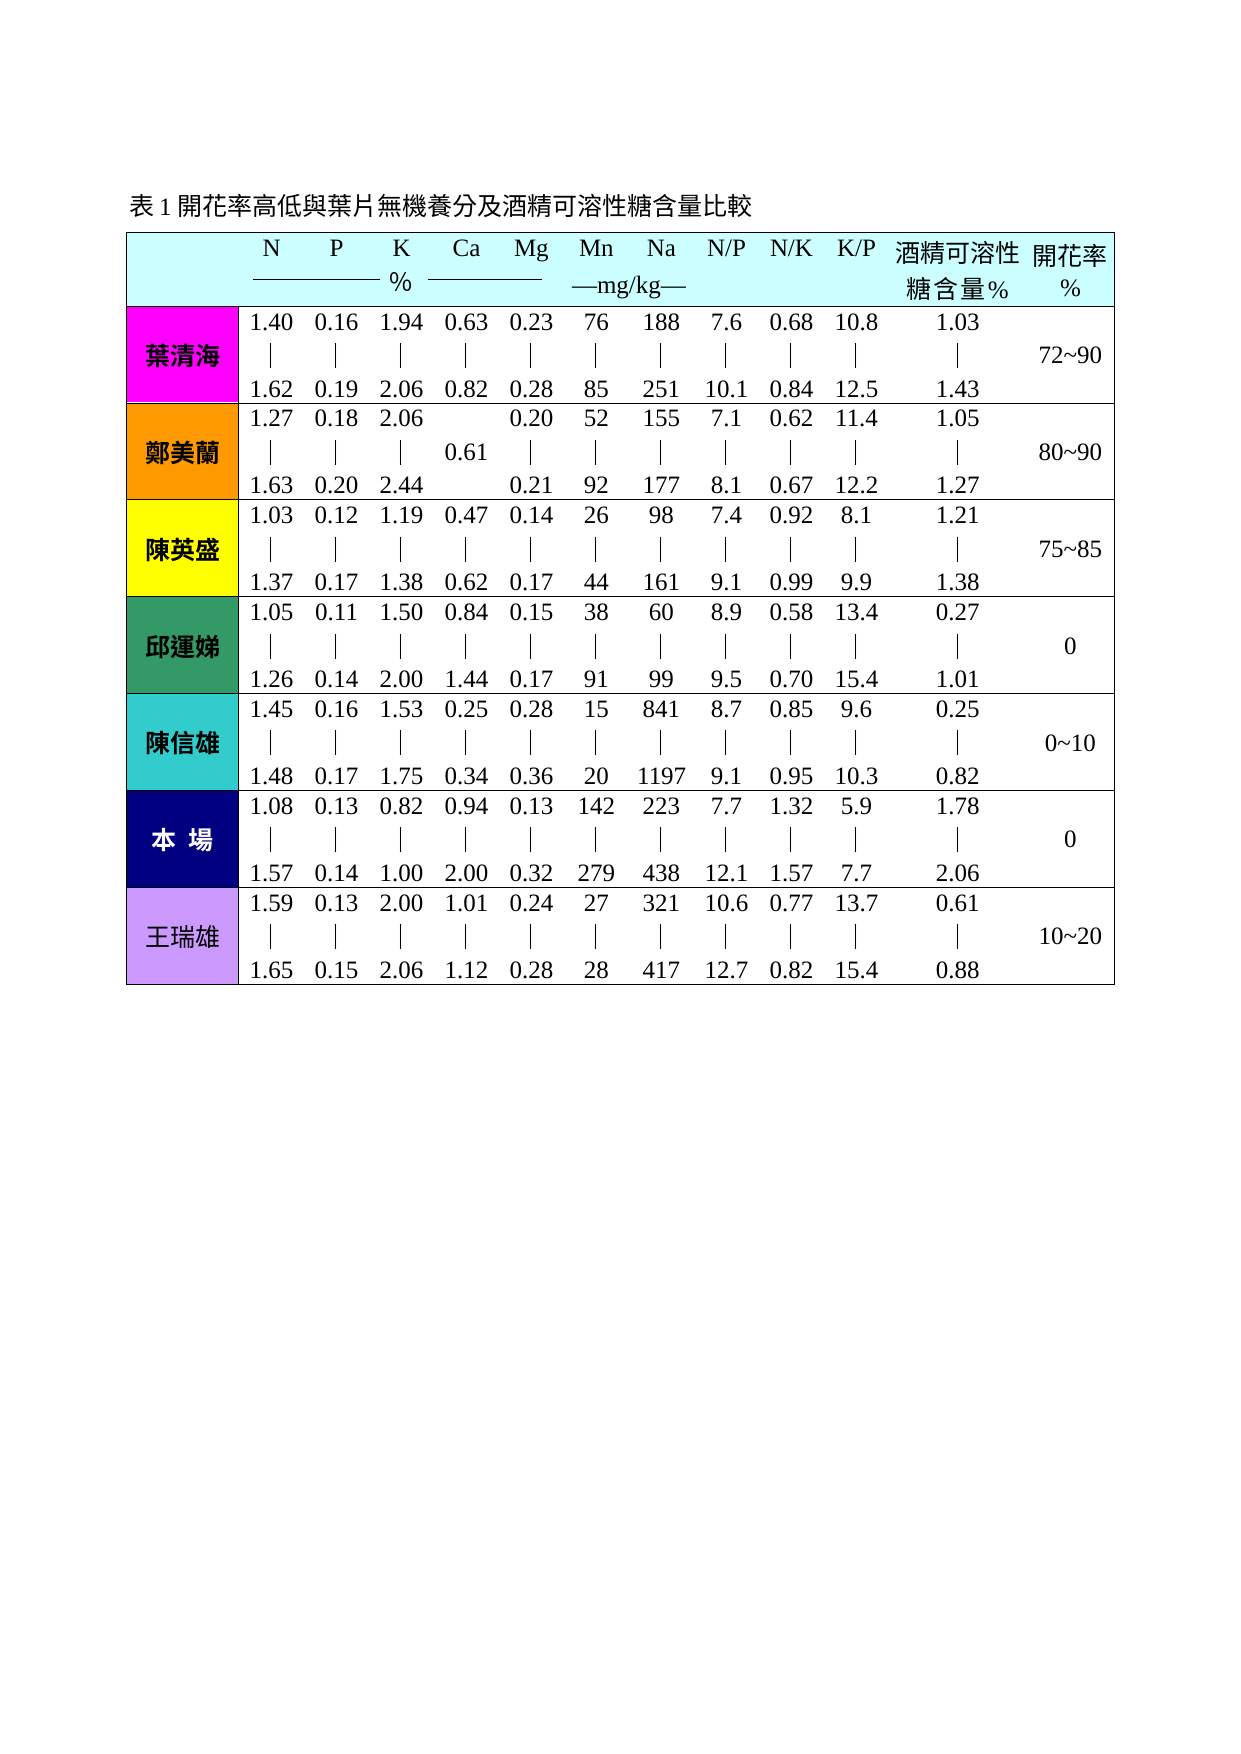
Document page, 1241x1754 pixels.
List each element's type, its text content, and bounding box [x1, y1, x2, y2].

table_cell 9.1 [694, 760, 759, 790]
table_cell ｜ [889, 626, 1026, 663]
table_cell 2.06 [369, 373, 434, 402]
table_cell ｜ [824, 529, 889, 566]
table_cell 27 [564, 888, 629, 917]
table_cell 0.58 [759, 597, 824, 626]
table_cell 1.57 [239, 857, 304, 887]
table_cell K [369, 233, 434, 262]
table_cell ｜ [499, 917, 564, 954]
table_cell 279 [564, 857, 629, 887]
table_cell 7.7 [694, 791, 759, 820]
table_cell ｜ [694, 917, 759, 954]
table_cell 0.14 [499, 500, 564, 529]
table_cell [1026, 597, 1114, 626]
table_cell [1026, 888, 1114, 917]
table_cell ｜ [824, 432, 889, 469]
table_cell 0.62 [434, 566, 499, 596]
table_cell 60 [629, 597, 694, 626]
table_cell 1.65 [239, 954, 304, 984]
table_cell 26 [564, 500, 629, 529]
table_cell ｜ [759, 335, 824, 373]
table_cell 0.12 [304, 500, 369, 529]
table_cell ｜ [629, 529, 694, 566]
table_cell ｜ [694, 529, 759, 566]
table_cell 1.40 [239, 307, 304, 335]
table_cell 1.03 [239, 500, 304, 529]
table_cell 0.17 [499, 566, 564, 596]
table_cell 10.3 [824, 760, 889, 790]
table_cell 0.15 [304, 954, 369, 984]
table_cell 1.08 [239, 791, 304, 820]
table_cell 0.16 [304, 694, 369, 723]
table_cell 13.4 [824, 597, 889, 626]
table_cell ｜ [434, 529, 499, 566]
table_cell ｜ [694, 626, 759, 663]
table_cell 0.92 [759, 500, 824, 529]
table_cell ｜ [239, 723, 304, 760]
table_cell [1026, 760, 1114, 790]
table_cell ｜ [499, 820, 564, 857]
table_cell 1.19 [369, 500, 434, 529]
table_cell ｜ [434, 723, 499, 760]
table_cell 0.94 [434, 791, 499, 820]
table_cell ｜ [304, 335, 369, 373]
table_cell ｜ [629, 723, 694, 760]
table_cell 75~85 [1026, 529, 1114, 566]
table_cell ｜ [889, 432, 1026, 469]
table_cell 0.82 [759, 954, 824, 984]
table_cell 0 [1026, 820, 1114, 857]
table_cell ｜ [889, 820, 1026, 857]
table_cell 葉清海 [127, 307, 238, 402]
table_cell 9.9 [824, 566, 889, 596]
table_cell Ca [434, 233, 499, 262]
table_cell 142 [564, 791, 629, 820]
table_cell [1026, 500, 1114, 529]
table_cell 1.62 [239, 373, 304, 402]
table_cell 92 [564, 470, 629, 499]
table_cell 80~90 [1026, 432, 1114, 469]
table_cell 0.17 [304, 566, 369, 596]
table_cell 1.05 [889, 404, 1026, 432]
table_cell 0.11 [304, 597, 369, 626]
table_cell ｜ [694, 820, 759, 857]
table_cell 8.1 [824, 500, 889, 529]
table_cell 44 [564, 566, 629, 596]
table_cell ｜ [434, 626, 499, 663]
table_cell 1.75 [369, 760, 434, 790]
table_cell ｜ [564, 723, 629, 760]
table_cell 1.63 [239, 470, 304, 499]
table_cell 1.50 [369, 597, 434, 626]
table_cell ｜ [304, 917, 369, 954]
table_cell ％ [239, 262, 564, 306]
table_cell [1026, 954, 1114, 984]
table_cell ｜ [304, 723, 369, 760]
table_cell ｜ [759, 432, 824, 469]
table_cell 177 [629, 470, 694, 499]
table_cell 1.43 [889, 373, 1026, 402]
table_cell ｜ [759, 626, 824, 663]
table_cell ｜ [239, 529, 304, 566]
table_cell ｜ [824, 917, 889, 954]
table_cell [1026, 566, 1114, 596]
table_cell [1026, 694, 1114, 723]
table_cell 7.7 [824, 857, 889, 887]
table_cell ｜ [499, 723, 564, 760]
table_cell ｜ [629, 335, 694, 373]
table_cell P [304, 233, 369, 262]
table_cell 8.1 [694, 470, 759, 499]
table_cell 0.82 [369, 791, 434, 820]
table_cell 99 [629, 663, 694, 693]
table_cell 1.94 [369, 307, 434, 335]
table_cell 0.28 [499, 954, 564, 984]
table_cell 11.4 [824, 404, 889, 432]
table_cell 0.13 [304, 888, 369, 917]
table_cell 12.1 [694, 857, 759, 887]
table_cell 2.00 [434, 857, 499, 887]
table_cell ｜ [369, 335, 434, 373]
table_cell 1.38 [369, 566, 434, 596]
table_cell 28 [564, 954, 629, 984]
table_cell 0.14 [304, 857, 369, 887]
table_cell ｜ [564, 432, 629, 469]
table_cell 0.28 [499, 694, 564, 723]
table_cell 0.17 [304, 760, 369, 790]
table_cell [127, 233, 239, 306]
table_cell 0.63 [434, 307, 499, 335]
table_cell 1.37 [239, 566, 304, 596]
table_cell ｜ [629, 917, 694, 954]
table_cell ｜ [694, 432, 759, 469]
table_cell —mg/kg— [564, 262, 694, 306]
table_cell 0.32 [499, 857, 564, 887]
table_cell 12.2 [824, 470, 889, 499]
table_cell [434, 404, 499, 432]
table_cell 陳信雄 [127, 694, 238, 790]
table_cell 2.44 [369, 470, 434, 499]
table_cell 7.6 [694, 307, 759, 335]
table_cell ｜ [304, 626, 369, 663]
table_cell 8.7 [694, 694, 759, 723]
table_cell [1026, 663, 1114, 693]
table_cell ｜ [889, 917, 1026, 954]
table_cell 15.4 [824, 663, 889, 693]
table_cell [1026, 791, 1114, 820]
table_cell [694, 262, 759, 306]
table_cell 本 場 [127, 791, 238, 887]
table_cell ｜ [369, 723, 434, 760]
table_cell ｜ [889, 723, 1026, 760]
table_cell ｜ [759, 529, 824, 566]
table_cell ｜ [694, 335, 759, 373]
table_cell ｜ [369, 917, 434, 954]
table_cell 1197 [629, 760, 694, 790]
table_cell 0.20 [499, 404, 564, 432]
table_cell 251 [629, 373, 694, 402]
table_cell ｜ [824, 723, 889, 760]
table_cell 2.00 [369, 663, 434, 693]
table_cell 1.32 [759, 791, 824, 820]
table_cell 0.82 [889, 760, 1026, 790]
table_cell 7.4 [694, 500, 759, 529]
table_cell 76 [564, 307, 629, 335]
table_cell ｜ [304, 529, 369, 566]
table_cell 0.23 [499, 307, 564, 335]
table_cell 321 [629, 888, 694, 917]
table_cell 1.03 [889, 307, 1026, 335]
table_cell [1026, 307, 1114, 335]
table_cell 85 [564, 373, 629, 402]
table_cell 1.01 [889, 663, 1026, 693]
table_cell ｜ [239, 820, 304, 857]
table_cell ｜ [369, 529, 434, 566]
table_cell 161 [629, 566, 694, 596]
table_cell 0.70 [759, 663, 824, 693]
table_cell 10.8 [824, 307, 889, 335]
table_cell ｜ [239, 626, 304, 663]
table_cell 鄭美蘭 [127, 404, 238, 499]
table_cell Mg [499, 233, 564, 262]
table_cell 1.21 [889, 500, 1026, 529]
table_cell 0.61 [434, 432, 499, 469]
table_cell 1.53 [369, 694, 434, 723]
table_cell ｜ [434, 335, 499, 373]
table_cell 邱運娣 [127, 597, 238, 693]
table_cell 0.18 [304, 404, 369, 432]
table_cell 10.6 [694, 888, 759, 917]
table_cell 13.7 [824, 888, 889, 917]
table_cell 0.88 [889, 954, 1026, 984]
table_cell [1026, 857, 1114, 887]
table_cell 0.34 [434, 760, 499, 790]
table_cell 91 [564, 663, 629, 693]
table_cell 438 [629, 857, 694, 887]
table_cell 0.21 [499, 470, 564, 499]
table_cell 0.84 [434, 597, 499, 626]
table_cell 12.5 [824, 373, 889, 402]
table_cell ｜ [889, 529, 1026, 566]
table_cell ｜ [499, 432, 564, 469]
table_cell 0.19 [304, 373, 369, 402]
table_cell 7.1 [694, 404, 759, 432]
table_cell ｜ [824, 820, 889, 857]
table_cell 1.05 [239, 597, 304, 626]
table_cell 1.27 [239, 404, 304, 432]
table_cell 1.26 [239, 663, 304, 693]
table_cell 1.57 [759, 857, 824, 887]
table_cell 417 [629, 954, 694, 984]
table_cell 0 [1026, 626, 1114, 663]
table_cell ｜ [369, 626, 434, 663]
table_cell ｜ [564, 335, 629, 373]
table_cell 1.38 [889, 566, 1026, 596]
table_cell 王瑞雄 [127, 888, 238, 984]
table_cell 0.14 [304, 663, 369, 693]
table_cell 1.27 [889, 470, 1026, 499]
table_cell 0.15 [499, 597, 564, 626]
table_cell N/K [759, 233, 824, 262]
table_cell 9.1 [694, 566, 759, 596]
table_cell [434, 470, 499, 499]
table_cell 0.36 [499, 760, 564, 790]
table_cell 0.61 [889, 888, 1026, 917]
table_cell [1026, 373, 1114, 402]
table_cell ｜ [239, 432, 304, 469]
table_cell 5.9 [824, 791, 889, 820]
table_cell ｜ [564, 626, 629, 663]
table_cell 1.48 [239, 760, 304, 790]
table_cell ｜ [239, 917, 304, 954]
table_cell ｜ [824, 335, 889, 373]
table_cell 0.13 [304, 791, 369, 820]
table_cell ｜ [304, 820, 369, 857]
table_cell K/P [824, 233, 889, 262]
table_cell ｜ [304, 432, 369, 469]
table_cell ｜ [824, 626, 889, 663]
table_cell 0.13 [499, 791, 564, 820]
table_cell 9.5 [694, 663, 759, 693]
table_cell ｜ [499, 626, 564, 663]
table_cell ｜ [499, 335, 564, 373]
table_cell ｜ [759, 820, 824, 857]
table_cell [824, 262, 889, 306]
table_cell ｜ [564, 820, 629, 857]
table_cell ｜ [629, 820, 694, 857]
table_cell 15 [564, 694, 629, 723]
table_cell 9.6 [824, 694, 889, 723]
table_cell 10~20 [1026, 917, 1114, 954]
table_cell 0.25 [889, 694, 1026, 723]
table_cell 0.95 [759, 760, 824, 790]
table_cell 1.12 [434, 954, 499, 984]
table_cell ｜ [694, 723, 759, 760]
table_cell 188 [629, 307, 694, 335]
table_cell 155 [629, 404, 694, 432]
table_cell ｜ [369, 432, 434, 469]
table_cell 0.82 [434, 373, 499, 402]
table_cell 52 [564, 404, 629, 432]
table_cell 2.06 [369, 954, 434, 984]
table_cell 0.28 [499, 373, 564, 402]
table_cell 0~10 [1026, 723, 1114, 760]
table_cell ｜ [564, 917, 629, 954]
table_cell 1.59 [239, 888, 304, 917]
table_cell [1026, 404, 1114, 432]
table_cell N/P [694, 233, 759, 262]
table_cell 0.99 [759, 566, 824, 596]
table_cell 0.47 [434, 500, 499, 529]
table_cell 0.84 [759, 373, 824, 402]
table_cell Mn [564, 233, 629, 262]
table_header 表1 開花率高低與葉片無機養分及酒精可溶性糖含量比較 [126, 176, 1114, 232]
table_cell 72~90 [1026, 335, 1114, 373]
table_cell Na [629, 233, 694, 262]
table_cell 2.06 [369, 404, 434, 432]
table_cell ｜ [499, 529, 564, 566]
table_cell 1.44 [434, 663, 499, 693]
table_cell 0.67 [759, 470, 824, 499]
table_cell 0.20 [304, 470, 369, 499]
table_cell 0.68 [759, 307, 824, 335]
table_cell ｜ [629, 432, 694, 469]
table_cell 12.7 [694, 954, 759, 984]
table_cell ｜ [759, 723, 824, 760]
table_cell 0.24 [499, 888, 564, 917]
table_cell 1.01 [434, 888, 499, 917]
table_cell 8.9 [694, 597, 759, 626]
table_cell 0.25 [434, 694, 499, 723]
table_cell 841 [629, 694, 694, 723]
table_cell [759, 262, 824, 306]
table_cell 酒精可溶性糖含量% [889, 233, 1026, 306]
table_cell ｜ [239, 335, 304, 373]
table_cell 38 [564, 597, 629, 626]
table_cell 陳英盛 [127, 500, 238, 596]
table_cell 1.78 [889, 791, 1026, 820]
table_cell 0.77 [759, 888, 824, 917]
table_cell 15.4 [824, 954, 889, 984]
table_cell 0.85 [759, 694, 824, 723]
table_cell 223 [629, 791, 694, 820]
table_cell 20 [564, 760, 629, 790]
table_cell 0.62 [759, 404, 824, 432]
table_cell ｜ [629, 626, 694, 663]
table_cell 開花率 % [1026, 233, 1114, 306]
table_cell ｜ [369, 820, 434, 857]
table_cell 1.00 [369, 857, 434, 887]
table_cell ｜ [759, 917, 824, 954]
table_cell ｜ [889, 335, 1026, 373]
table_cell 2.00 [369, 888, 434, 917]
table_cell 98 [629, 500, 694, 529]
table_cell ｜ [564, 529, 629, 566]
table_cell 1.45 [239, 694, 304, 723]
table_cell ｜ [434, 917, 499, 954]
table_cell 10.1 [694, 373, 759, 402]
table_cell 0.16 [304, 307, 369, 335]
table_cell 0.17 [499, 663, 564, 693]
table_cell ｜ [434, 820, 499, 857]
table_cell [1026, 470, 1114, 499]
table_cell N [239, 233, 304, 262]
table_cell 2.06 [889, 857, 1026, 887]
table_cell 0.27 [889, 597, 1026, 626]
